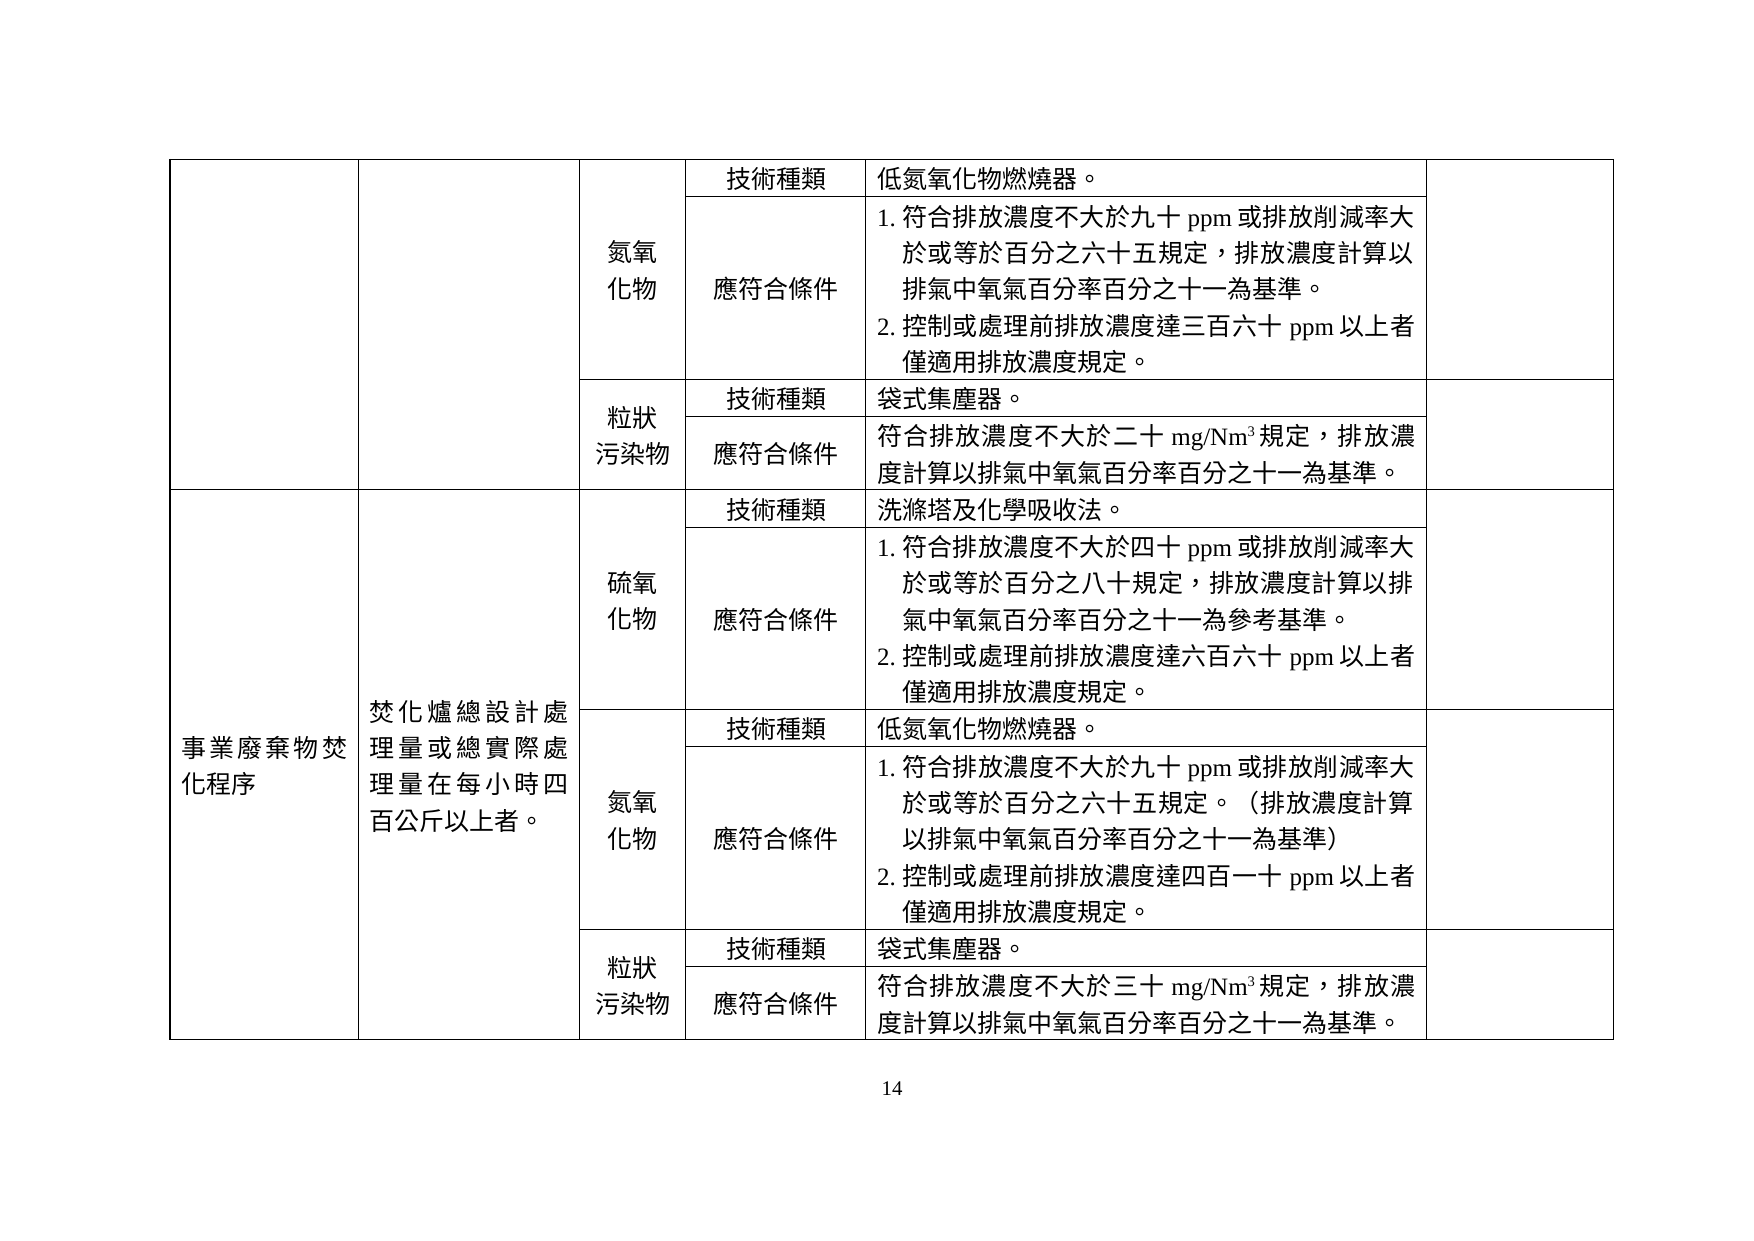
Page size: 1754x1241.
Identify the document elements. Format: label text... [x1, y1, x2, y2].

table_cell 粒狀 污染物 [580, 380, 685, 489]
table_cell 硫氧 化物 [580, 490, 685, 709]
table_cell 技術種類 [686, 930, 865, 966]
table_cell 應符合條件 [686, 197, 865, 378]
table_cell 符合排放濃度不大於二十mg/Nm3規定，排放濃度計算以排氣中氧氣百分率百分之十一為基準。 [866, 417, 1426, 489]
table_cell [1427, 710, 1613, 928]
table_cell 技術種類 [686, 160, 865, 196]
table_cell 技術種類 [686, 710, 865, 746]
table_cell 應符合條件 [686, 417, 865, 489]
table_cell 洗滌塔及化學吸收法。 [866, 490, 1426, 527]
table_cell 低氮氧化物燃燒器。 [866, 710, 1426, 746]
table_cell 袋式集塵器。 [866, 380, 1426, 416]
table_cell 1. 符合排放濃度不大於四十ppm或排放削減率大於或等於百分之八十規定，排放濃度計算以排氣中氧氣百分率百分之十一為參考基準。 2. 控制或處理前排放濃度達六百六十ppm以上者僅適用排放濃度規定。 [866, 528, 1426, 709]
table_cell 焚化爐總設計處理量或總實際處理量在每小時四百公斤以上者。 [359, 490, 579, 1039]
table_cell 應符合條件 [686, 528, 865, 709]
table_cell 氮氧 化物 [580, 710, 685, 928]
table_cell 袋式集塵器。 [866, 930, 1426, 966]
table_cell 1. 符合排放濃度不大於九十ppm或排放削減率大於或等於百分之六十五規定，排放濃度計算以排氣中氧氣百分率百分之十一為基準。 2. 控制或處理前排放濃度達三百六十ppm以上者僅適用排放濃度規定。 [866, 197, 1426, 378]
table_cell 符合排放濃度不大於三十mg/Nm3規定，排放濃度計算以排氣中氧氣百分率百分之十一為基準。 [866, 967, 1426, 1039]
table_cell [359, 160, 579, 489]
table_cell [1427, 930, 1613, 1039]
table_cell 低氮氧化物燃燒器。 [866, 160, 1426, 196]
table_cell 粒狀 污染物 [580, 930, 685, 1039]
table_cell [1427, 490, 1613, 709]
table_cell 1. 符合排放濃度不大於九十ppm或排放削減率大於或等於百分之六十五規定。（排放濃度計算以排氣中氧氣百分率百分之十一為基準） 2. 控制或處理前排放濃度達四百一十ppm以上者僅適用排放濃度規定。 [866, 747, 1426, 928]
table_cell 事業廢棄物焚化程序 [171, 490, 358, 1039]
table_cell [1427, 160, 1613, 378]
table_cell 技術種類 [686, 380, 865, 416]
table_cell [171, 160, 358, 489]
table_cell 技術種類 [686, 490, 865, 527]
table_cell [1427, 380, 1613, 489]
table_cell 應符合條件 [686, 967, 865, 1039]
table_cell 氮氧 化物 [580, 160, 685, 378]
table_cell 應符合條件 [686, 747, 865, 928]
